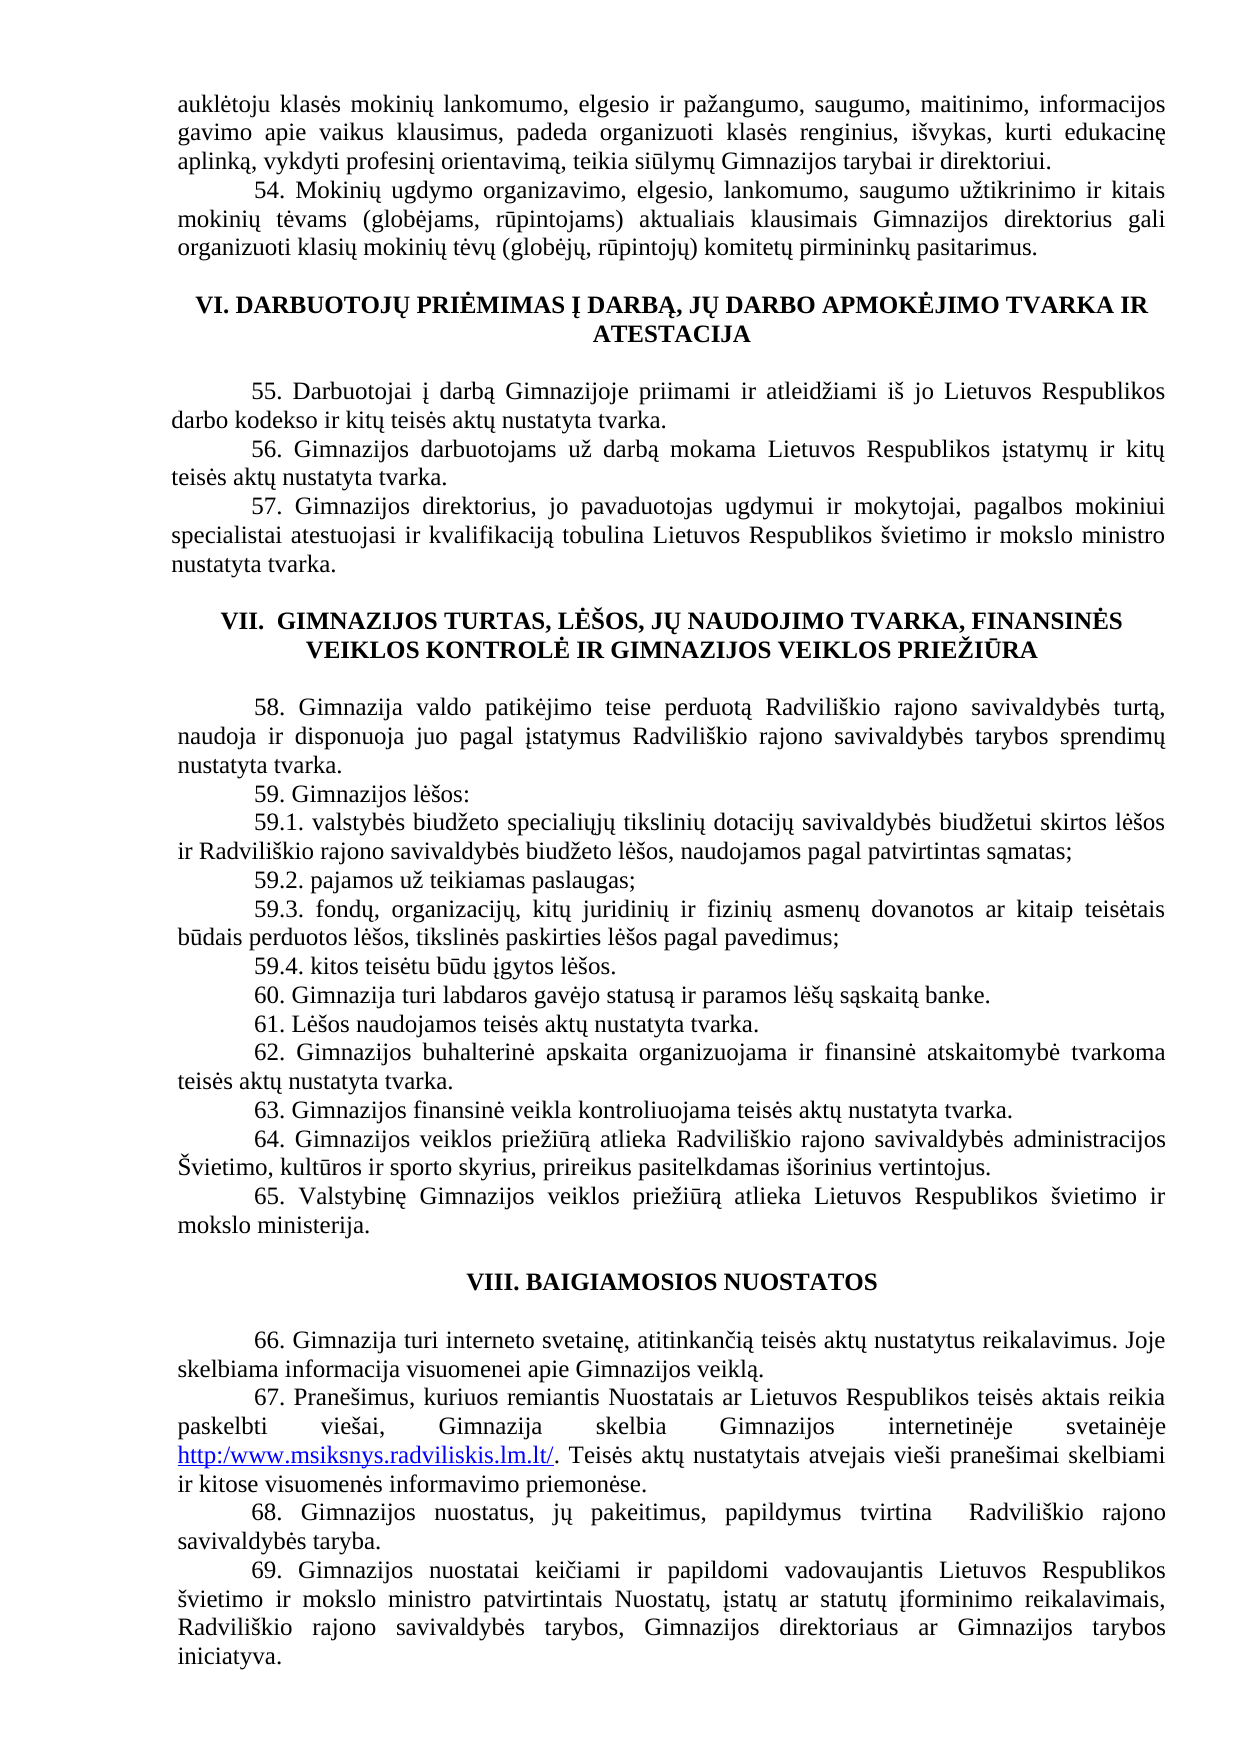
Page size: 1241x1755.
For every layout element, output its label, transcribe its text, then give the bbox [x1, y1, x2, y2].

text 68. Gimnazijos nuostatus, jų pakeitimus, papildymus tvirtina Radviliškio rajono savivaldybės taryba. [177, 1497, 1166, 1555]
text 60. Gimnazija turi labdaros gavėjo statusą ir paramos lėšų sąskaitą banke. [177, 980, 1166, 1009]
text 69. Gimnazijos nuostatai keičiami ir papildomi vadovaujantis Lietuvos Respublikos švietimo ir mokslo ministro patvirtintais Nuostatų, įstatų ar statutų įforminimo reikalavimais, Radviliškio rajono savivaldybės tarybos, Gimnazijos direktoriaus ar Gimnazijos tarybos iniciatyva. [177, 1555, 1166, 1670]
text 64. Gimnazijos veiklos priežiūrą atlieka Radviliškio rajono savivaldybės administracijos Švietimo, kultūros ir sporto skyrius, prireikus pasitelkdamas išorinius vertintojus. [177, 1124, 1166, 1181]
text 59.4. kitos teisėtu būdu įgytos lėšos. [177, 951, 1166, 980]
text VII. GIMNAZIJOS TURTAS, LĖŠOS, JŲ NAUDOJIMO TVARKA, FINANSINĖS VEIKLOS KONTROLĖ IR GIMNAZIJOS VEIKLOS PRIEŽIŪRA [177, 606, 1166, 664]
text 66. Gimnazija turi interneto svetainę, atitinkančią teisės aktų nustatytus reikalavimus. Joje skelbiama informacija visuomenei apie Gimnazijos veiklą. [177, 1325, 1166, 1382]
text 58. Gimnazija valdo patikėjimo teise perduotą Radviliškio rajono savivaldybės turtą, naudoja ir disponuoja juo pagal įstatymus Radviliškio rajono savivaldybės tarybos sprendimų nustatyta tvarka. [177, 692, 1166, 779]
text 61. Lėšos naudojamos teisės aktų nustatyta tvarka. [177, 1009, 1166, 1037]
text 59.2. pajamos už teikiamas paslaugas; [177, 865, 1166, 894]
text 59.3. fondų, organizacijų, kitų juridinių ir fizinių asmenų dovanotos ar kitaip teisėtais būdais perduotos lėšos, tikslinės paskirties lėšos pagal pavedimus; [177, 894, 1166, 951]
text 62. Gimnazijos buhalterinė apskaita organizuojama ir finansinė atskaitomybė tvarkoma teisės aktų nustatyta tvarka. [177, 1037, 1166, 1095]
text VI. DARBUOTOJŲ PRIĖMIMAS Į DARBĄ, JŲ DARBO APMOKĖJIMO TVARKA IR ATESTACIJA [177, 290, 1166, 347]
text VIII. BAIGIAMOSIOS NUOSTATOS [177, 1267, 1166, 1296]
text 56. Gimnazijos darbuotojams už darbą mokama Lietuvos Respublikos įstatymų ir kitų teisės aktų nustatyta tvarka. [171, 434, 1166, 491]
text auklėtoju klasės mokinių lankomumo, elgesio ir pažangumo, saugumo, maitinimo, informacijos gavimo apie vaikus klausimus, padeda organizuoti klasės renginius, išvykas, kurti edukacinę aplinką, vykdyti profesinį orientavimą, teikia siūlymų Gimnazijos tarybai ir direktoriui. [177, 89, 1166, 175]
text 55. Darbuotojai į darbą Gimnazijoje priimami ir atleidžiami iš jo Lietuvos Respublikos darbo kodekso ir kitų teisės aktų nustatyta tvarka. [171, 376, 1166, 434]
text 59. Gimnazijos lėšos: [177, 779, 1166, 807]
text 59.1. valstybės biudžeto specialiųjų tikslinių dotacijų savivaldybės biudžetui skirtos lėšos ir Radviliškio rajono savivaldybės biudžeto lėšos, naudojamos pagal patvirtintas sąmatas; [177, 807, 1166, 865]
text 65. Valstybinę Gimnazijos veiklos priežiūrą atlieka Lietuvos Respublikos švietimo ir mokslo ministerija. [177, 1181, 1166, 1239]
text 67. Pranešimus, kuriuos remiantis Nuostatais ar Lietuvos Respublikos teisės aktais reikia paskelbti viešai, Gimnazija skelbia Gimnazijos internetinėje svetainėje http:/www.msiksnys.radviliskis.lm.lt/. Teisės aktų nustatytais atvejais vieši pranešimai skelbiami ir kitose visuomenės informavimo priemonėse. [177, 1382, 1166, 1497]
text 57. Gimnazijos direktorius, jo pavaduotojas ugdymui ir mokytojai, pagalbos mokiniui specialistai atestuojasi ir kvalifikaciją tobulina Lietuvos Respublikos švietimo ir mokslo ministro nustatyta tvarka. [171, 491, 1166, 577]
text 54. Mokinių ugdymo organizavimo, elgesio, lankomumo, saugumo užtikrinimo ir kitais mokinių tėvams (globėjams, rūpintojams) aktualiais klausimais Gimnazijos direktorius gali organizuoti klasių mokinių tėvų (globėjų, rūpintojų) komitetų pirmininkų pasitarimus. [177, 175, 1166, 261]
text 63. Gimnazijos finansinė veikla kontroliuojama teisės aktų nustatyta tvarka. [177, 1095, 1166, 1124]
